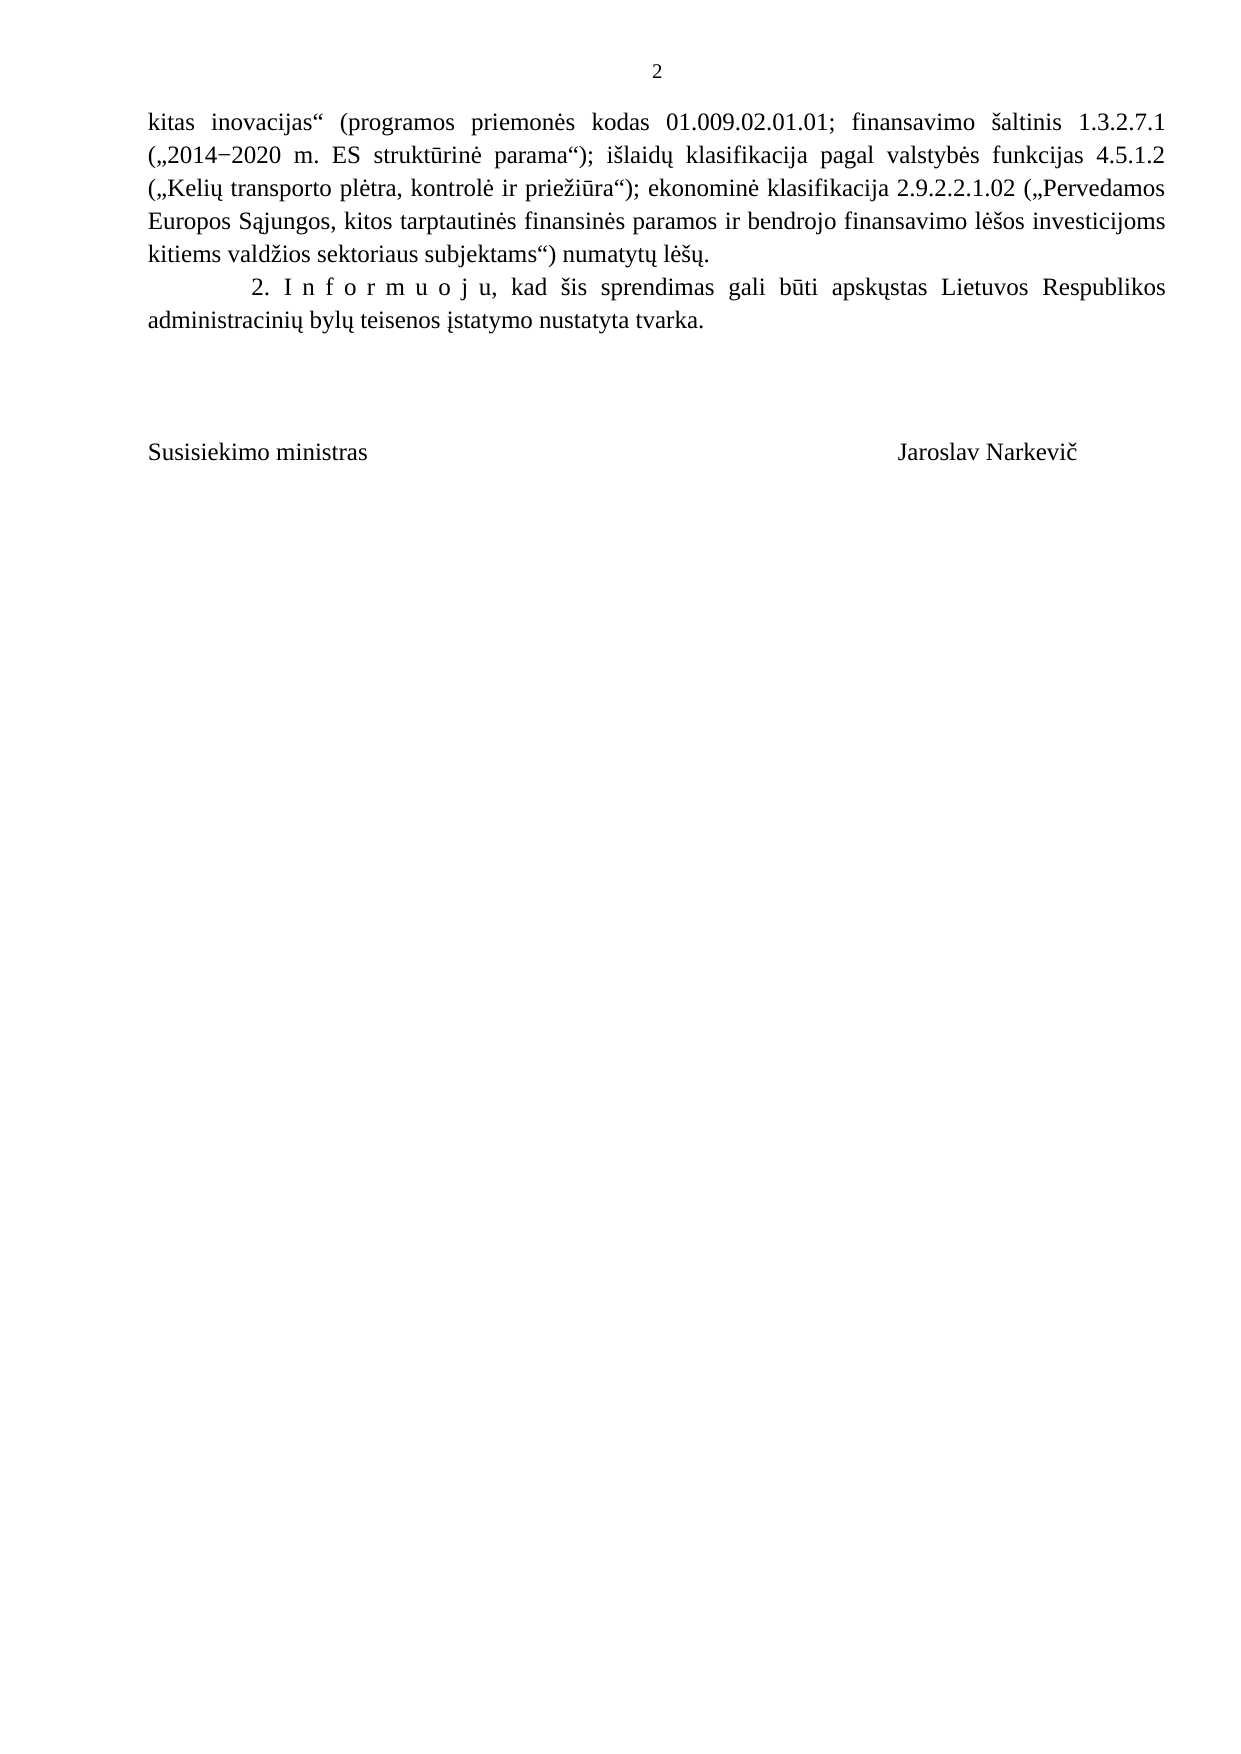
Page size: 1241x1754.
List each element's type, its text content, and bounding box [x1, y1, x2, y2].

text 2. Informuoju, kad šis sprendimas gali būti apskųstas Lietuvos Respublikos administracinių bylų teisenos įstatymo nustatyta tvarka. [148, 272, 1166, 334]
text Susisiekimo ministras Jaroslav Narkevič [148, 437, 1166, 466]
text kitas inovacijas“ (programos priemonės kodas 01.009.02.01.01; finansavimo šaltinis 1.3.2.7.1 („2014−2020 m. ES struktūrinė parama“); išlaidų klasifikacija pagal valstybės funkcijas 4.5.1.2 („Kelių transporto plėtra, kontrolė ir priežiūra“); ekonominė klasifikacija 2.9.2.2.1.02 („Pervedamos Europos Sąjungos, kitos tarptautinės finansinės paramos ir bendrojo finansavimo lėšos investicijoms kitiems valdžios sektoriaus subjektams“) numatytų lėšų. [148, 107, 1166, 268]
